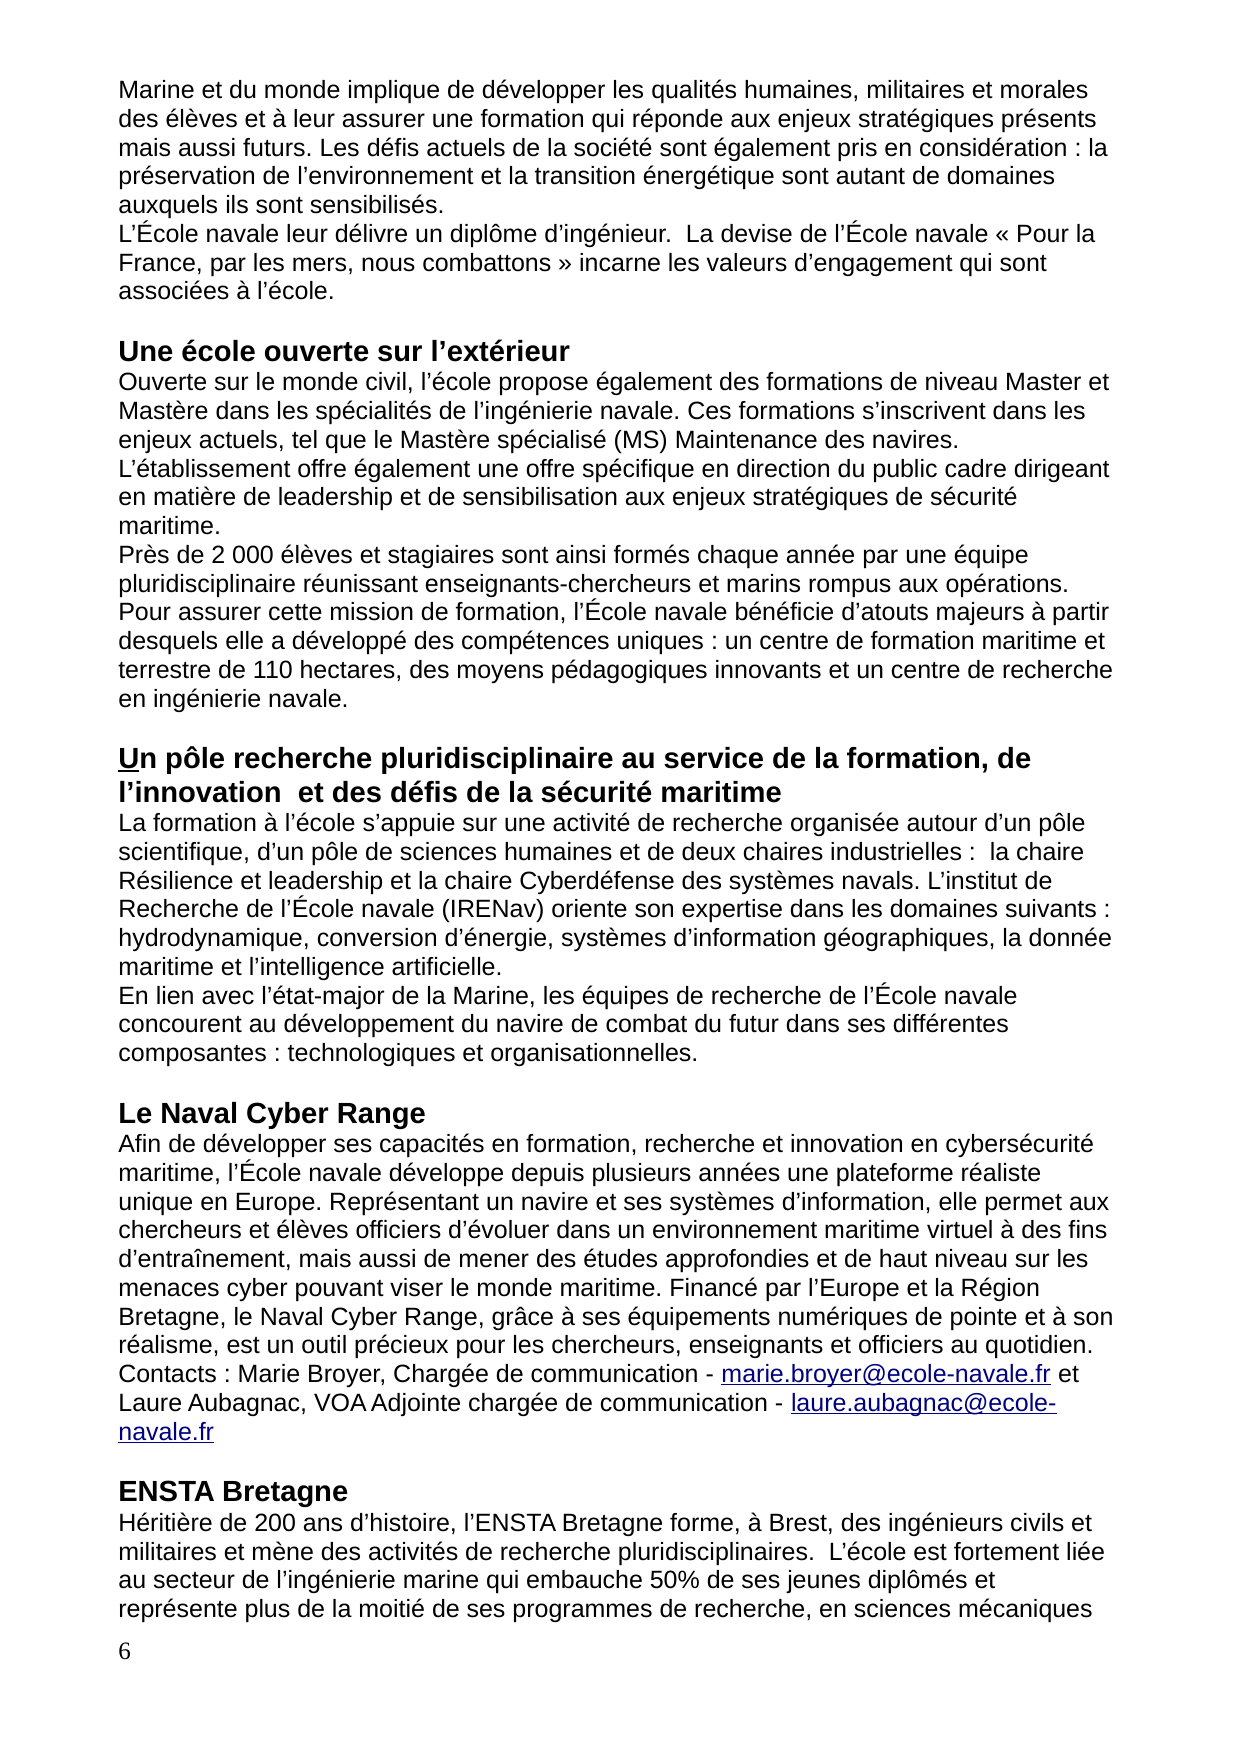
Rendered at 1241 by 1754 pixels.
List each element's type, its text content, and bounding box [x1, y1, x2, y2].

text Afin de développer ses capacités en formation, recherche et innovation en cybersécurité maritime, l’École navale développe depuis plusieurs années une plateforme réaliste unique en Europe. Représentant un navire et ses systèmes d’information, elle permet aux chercheurs et élèves officiers d’évoluer dans un environnement maritime virtuel à des fins d’entraînement, mais aussi de mener des études approfondies et de haut niveau sur les menaces cyber pouvant viser le monde maritime. Financé par l’Europe et la Région Bretagne, le Naval Cyber Range, grâce à ses équipements numériques de pointe et à son réalisme, est un outil précieux pour les chercheurs, enseignants et officiers au quotidien. [118, 1129, 1122, 1359]
text L’École navale leur délivre un diplôme d’ingénieur. La devise de l’École navale « Pour la France, par les mers, nous combattons » incarne les valeurs d’engagement qui sont associées à l’école. [118, 219, 1122, 305]
text Près de 2 000 élèves et stagiaires sont ainsi formés chaque année par une équipe pluridisciplinaire réunissant enseignants-chercheurs et marins rompus aux opérations. Pour assurer cette mission de formation, l’École navale bénéficie d’atouts majeurs à partir desquels elle a développé des compétences uniques : un centre de formation maritime et terrestre de 110 hectares, des moyens pédagogiques innovants et un centre de recherche en ingénierie navale. [118, 540, 1122, 712]
subtitle Une école ouverte sur l’extérieur [118, 334, 1122, 367]
text Ouverte sur le monde civil, l’école propose également des formations de niveau Master et Mastère dans les spécialités de l’ingénierie navale. Ces formations s’inscrivent dans les enjeux actuels, tel que le Mastère spécialisé (MS) Maintenance des navires. L’établissement offre également une offre spécifique en direction du public cadre dirigeant en matière de leadership et de sensibilisation aux enjeux stratégiques de sécurité maritime. [118, 367, 1122, 540]
text Héritière de 200 ans d’histoire, l’ENSTA Bretagne forme, à Brest, des ingénieurs civils et militaires et mène des activités de recherche pluridisciplinaires. L’école est fortement liée au secteur de l’ingénierie marine qui embauche 50% de ses jeunes diplômés et représente plus de la moitié de ses programmes de recherche, en sciences mécaniques [118, 1508, 1122, 1623]
text La formation à l’école s’appuie sur une activité de recherche organisée autour d’un pôle scientifique, d’un pôle de sciences humaines et de deux chaires industrielles : la chaire Résilience et leadership et la chaire Cyberdéfense des systèmes navals. L’institut de Recherche de l’École navale (IRENav) oriente son expertise dans les domaines suivants : hydrodynamique, conversion d’énergie, systèmes d’information géographiques, la donnée maritime et l’intelligence artificielle. [118, 808, 1122, 981]
subtitle Le Naval Cyber Range [118, 1096, 1122, 1129]
subtitle ENSTA Bretagne [118, 1474, 1122, 1508]
subtitle Un pôle recherche pluridisciplinaire au service de la formation, de l’innovation et des défis de la sécurité maritime [118, 741, 1122, 808]
text En lien avec l’état-major de la Marine, les équipes de recherche de l’École navale concourent au développement du navire de combat du futur dans ses différentes composantes : technologiques et organisationnelles. [118, 981, 1122, 1067]
text Contacts : Marie Broyer, Chargée de communication - marie.broyer@ecole-navale.fr et Laure Aubagnac, VOA Adjointe chargée de communication - laure.aubagnac@ecole-navale.fr [118, 1359, 1122, 1445]
text Marine et du monde implique de développer les qualités humaines, militaires et morales des élèves et à leur assurer une formation qui réponde aux enjeux stratégiques présents mais aussi futurs. Les défis actuels de la société sont également pris en considération : la préservation de l’environnement et la transition énergétique sont autant de domaines auxquels ils sont sensibilisés. [118, 75, 1122, 219]
